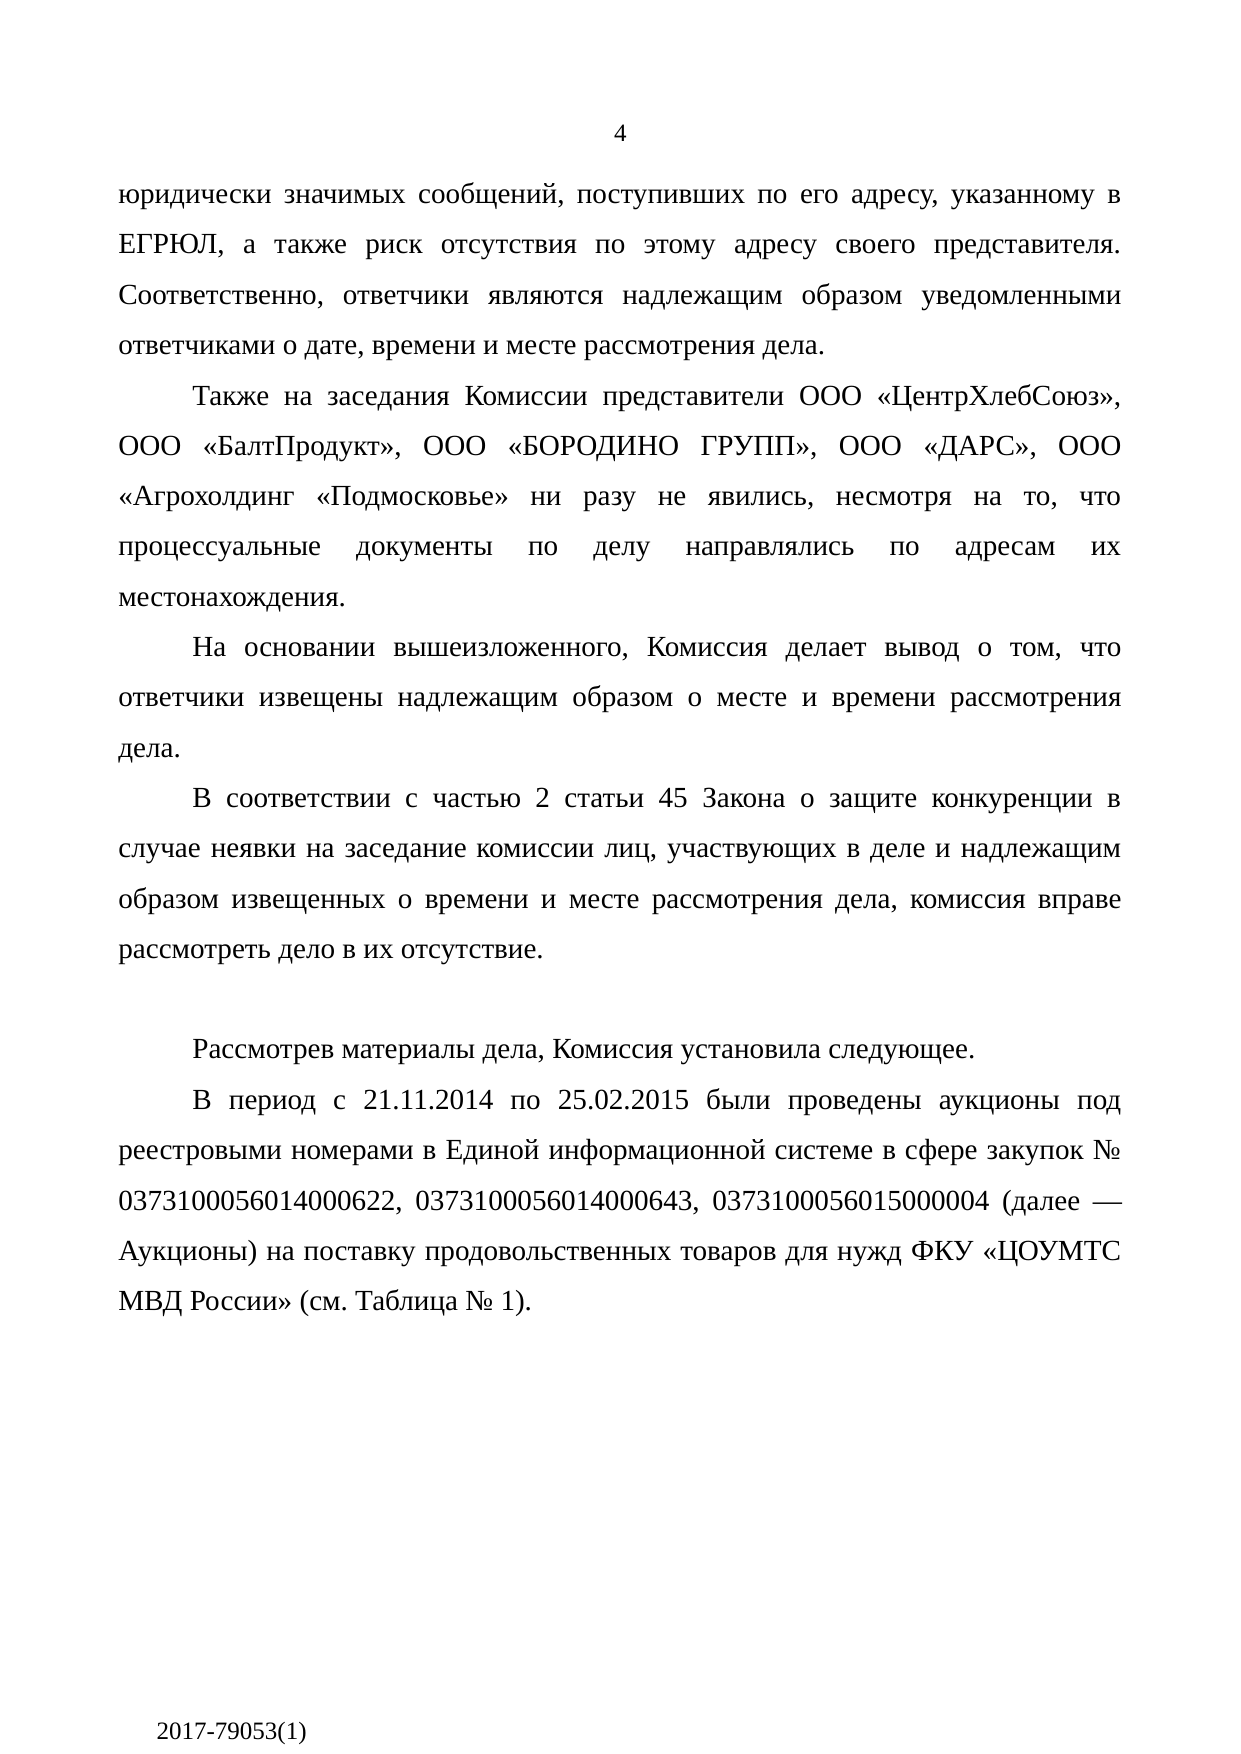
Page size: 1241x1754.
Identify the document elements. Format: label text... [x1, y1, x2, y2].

text Также на заседания Комиссии представители ООО «ЦентрХлебСоюз», ООО «БалтПродукт», ООО «БОРОДИНО ГРУПП», ООО «ДАРС», ООО «Агрохолдинг «Подмосковье» ни разу не явились, несмотря на то, что процессуальные документы по делу направлялись по адресам их местонахождения. [118, 378, 1122, 612]
text Рассмотрев материалы дела, Комиссия установила следующее. [118, 1032, 1122, 1065]
list юридически значимых сообщений, поступивших по его адресу, указанному в ЕГРЮЛ, а также риск отсутствия по этому адресу своего представителя. Соответственно, ответчики являются надлежащим образом уведомленными ответчиками о дате, времени и месте рассмотрения дела. [118, 176, 1122, 361]
list На основании вышеизложенного, Комиссия делает вывод о том, что ответчики извещены надлежащим образом о месте и времени рассмотрения дела. [118, 629, 1122, 763]
text В соответствии с частью 2 статьи 45 Закона о защите конкуренции в случае неявки на заседание комиссии лиц, участвующих в деле и надлежащим образом извещенных о времени и месте рассмотрения дела, комиссия вправе рассмотреть дело в их отсутствие. [118, 780, 1122, 964]
list В период с 21.11.2014 по 25.02.2015 были проведены аукционы под реестровыми номерами в Единой информационной системе в сфере закупок № 0373100056014000622, 0373100056014000643, 0373100056015000004 (далее — Аукционы) на поставку продовольственных товаров для нужд ФКУ «ЦОУМТС МВД России» (см. Таблица № 1). [118, 1082, 1122, 1317]
